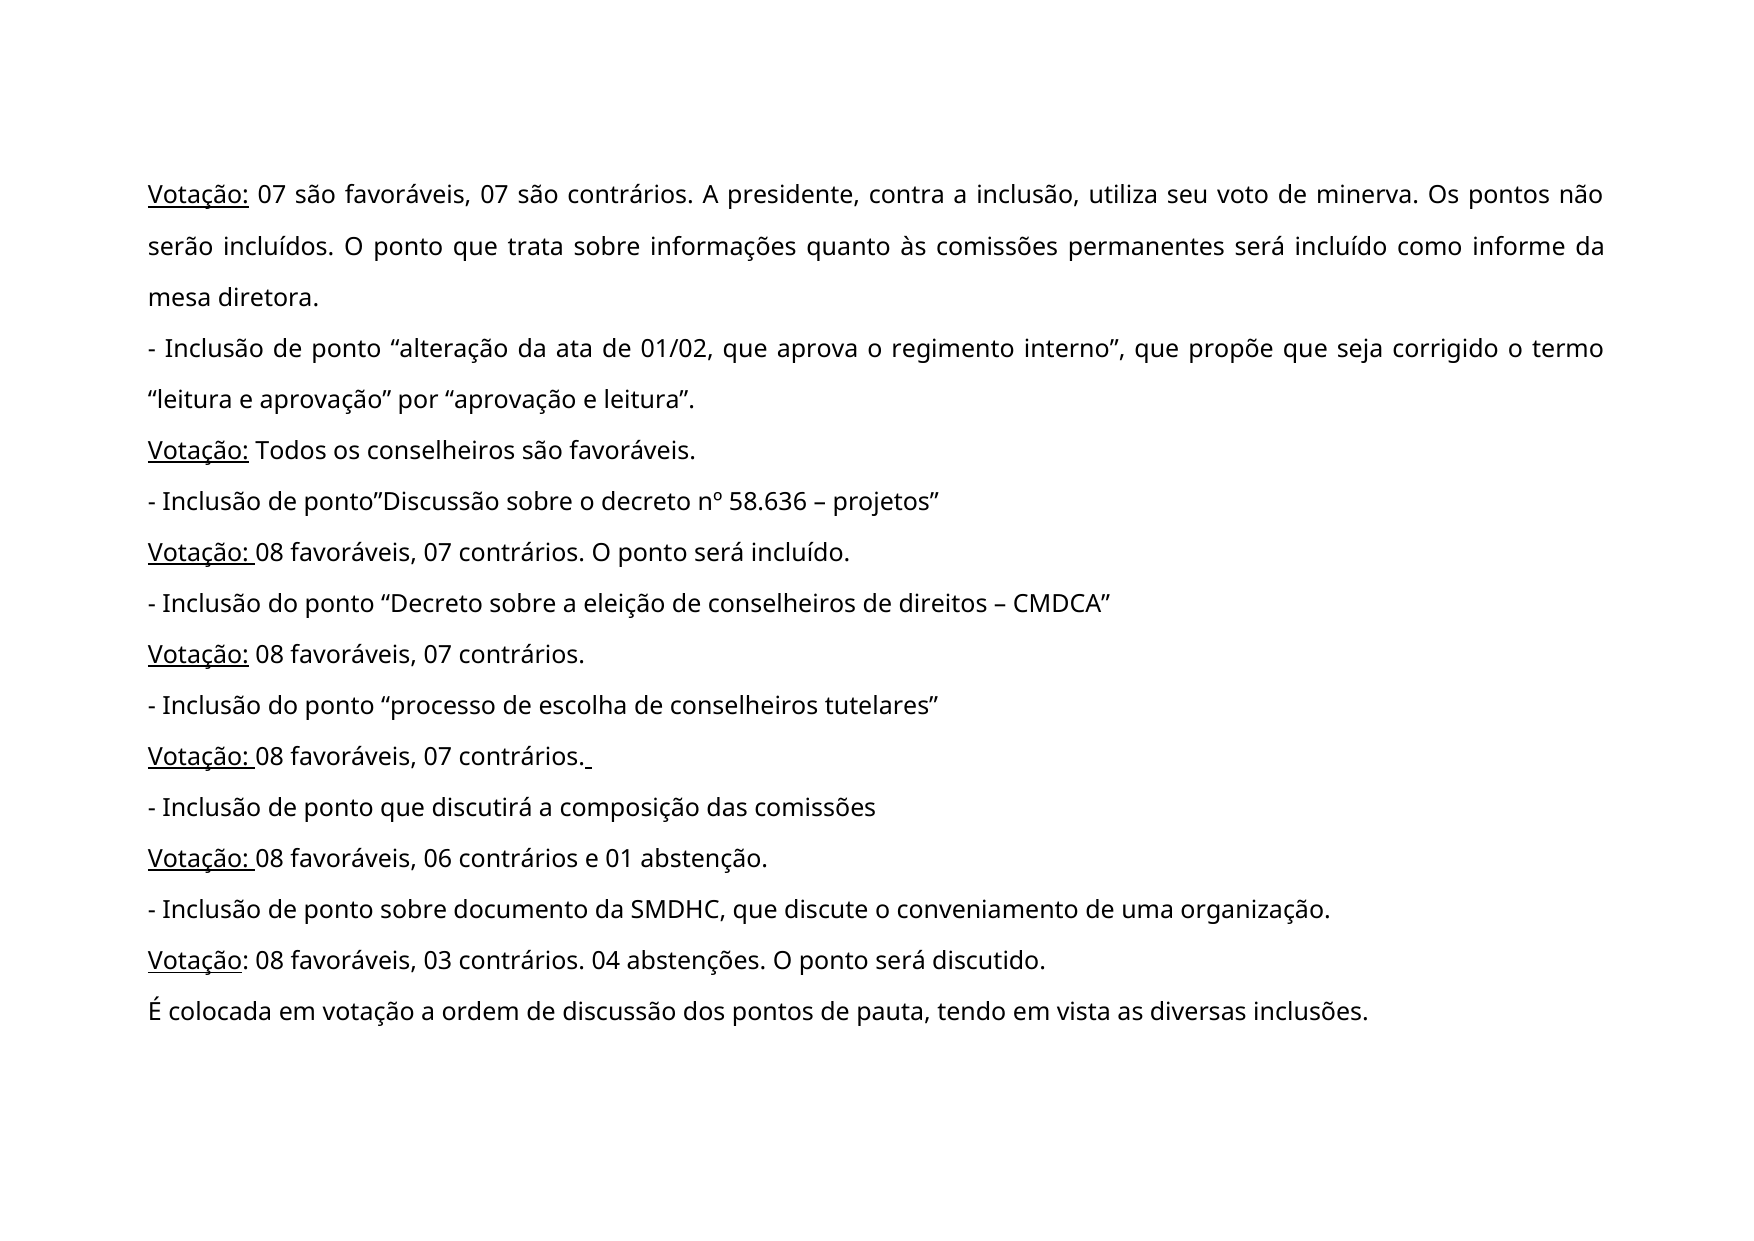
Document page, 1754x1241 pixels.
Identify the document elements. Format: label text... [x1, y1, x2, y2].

text Votação: 08 favoráveis, 07 contrários. [148, 739, 1606, 773]
text É colocada em votação a ordem de discussão dos pontos de pauta, tendo em vista as diversas inclusões. [148, 994, 1606, 1028]
text - Inclusão de ponto sobre documento da SMDHC, que discute o conveniamento de uma organização. [148, 892, 1606, 926]
text - Inclusão de ponto “alteração da ata de 01/02, que aprova o regimento interno”, que propõe que seja corrigido o termo “leitura e aprovação” por “aprovação e leitura”. [148, 330, 1606, 415]
text - Inclusão de ponto que discutirá a composição das comissões [148, 790, 1606, 824]
text Votação: 07 são favoráveis, 07 são contrários. A presidente, contra a inclusão, utiliza seu voto de minerva. Os pontos não serão incluídos. O ponto que trata sobre informações quanto às comissões permanentes será incluído como informe da mesa diretora. [148, 177, 1606, 313]
text - Inclusão do ponto “Decreto sobre a eleição de conselheiros de direitos – CMDCA” [148, 586, 1606, 619]
text Votação: 08 favoráveis, 03 contrários. 04 abstenções. O ponto será discutido. [148, 943, 1606, 977]
text Votação: 08 favoráveis, 07 contrários. O ponto será incluído. [148, 534, 1606, 568]
text Votação: 08 favoráveis, 06 contrários e 01 abstenção. [148, 841, 1606, 875]
text - Inclusão de ponto”Discussão sobre o decreto nº 58.636 – projetos” [148, 483, 1606, 517]
text - Inclusão do ponto “processo de escolha de conselheiros tutelares” [148, 688, 1606, 722]
text Votação: 08 favoráveis, 07 contrários. [148, 637, 1606, 671]
text Votação: Todos os conselheiros são favoráveis. [148, 432, 1606, 466]
